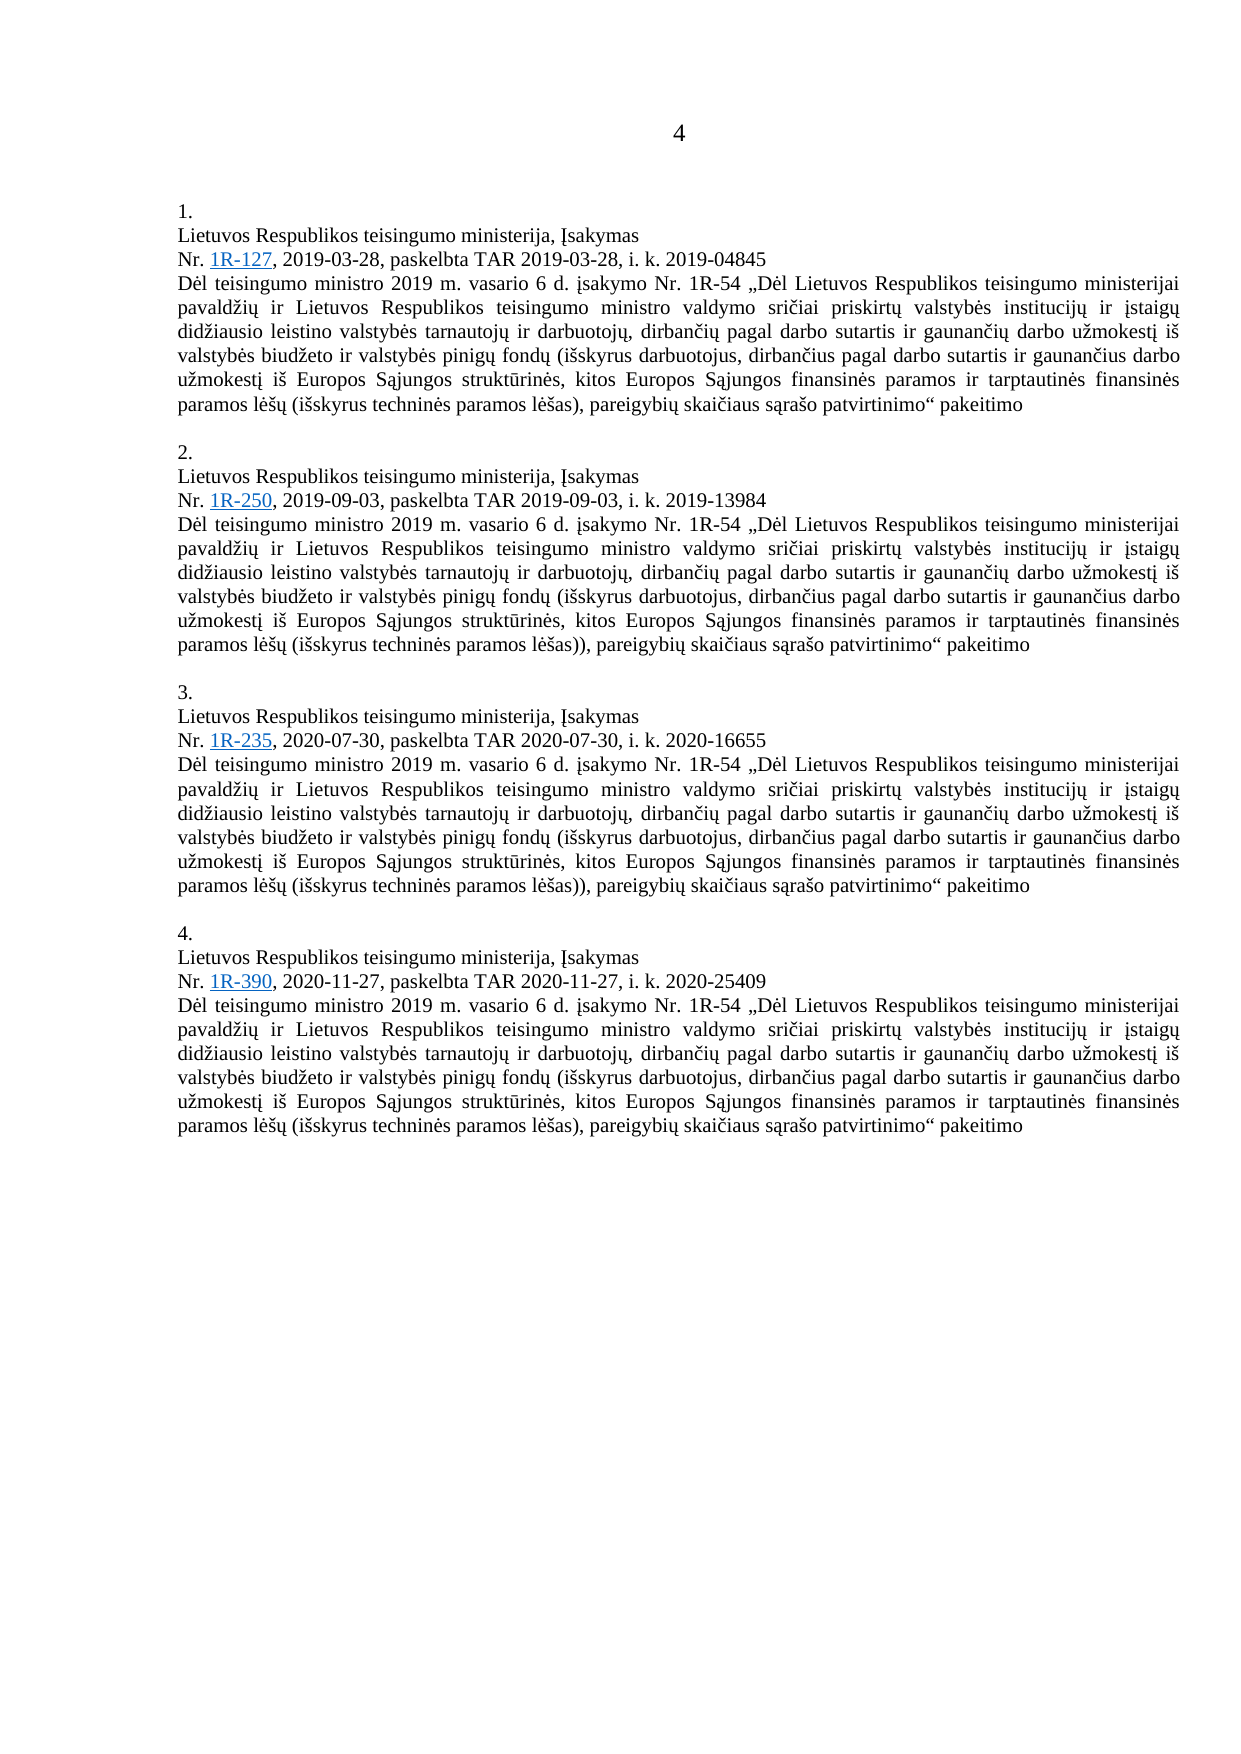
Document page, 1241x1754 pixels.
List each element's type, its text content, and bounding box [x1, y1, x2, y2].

text Dėl teisingumo ministro 2019 m. vasario 6 d. įsakymo Nr. 1R-54 „Dėl Lietuvos Respublikos teisingumo ministerijai pavaldžių ir Lietuvos Respublikos teisingumo ministro valdymo sričiai priskirtų valstybės institucijų ir įstaigų didžiausio leistino valstybės tarnautojų ir darbuotojų, dirbančių pagal darbo sutartis ir gaunančių darbo užmokestį iš valstybės biudžeto ir valstybės pinigų fondų (išskyrus darbuotojus, dirbančius pagal darbo sutartis ir gaunančius darbo užmokestį iš Europos Sąjungos struktūrinės, kitos Europos Sąjungos finansinės paramos ir tarptautinės finansinės paramos lėšų (išskyrus techninės paramos lėšas), pareigybių skaičiaus sąrašo patvirtinimo“ pakeitimo [177, 271, 1181, 416]
text Lietuvos Respublikos teisingumo ministerija, Įsakymas [177, 945, 1181, 969]
text 1. [177, 199, 1181, 223]
text Nr. 1R-235, 2020-07-30, paskelbta TAR 2020-07-30, i. k. 2020-16655 [177, 728, 1181, 752]
text Lietuvos Respublikos teisingumo ministerija, Įsakymas [177, 704, 1181, 728]
text 3. [177, 680, 1181, 704]
text Dėl teisingumo ministro 2019 m. vasario 6 d. įsakymo Nr. 1R-54 „Dėl Lietuvos Respublikos teisingumo ministerijai pavaldžių ir Lietuvos Respublikos teisingumo ministro valdymo sričiai priskirtų valstybės institucijų ir įstaigų didžiausio leistino valstybės tarnautojų ir darbuotojų, dirbančių pagal darbo sutartis ir gaunančių darbo užmokestį iš valstybės biudžeto ir valstybės pinigų fondų (išskyrus darbuotojus, dirbančius pagal darbo sutartis ir gaunančius darbo užmokestį iš Europos Sąjungos struktūrinės, kitos Europos Sąjungos finansinės paramos ir tarptautinės finansinės paramos lėšų (išskyrus techninės paramos lėšas)), pareigybių skaičiaus sąrašo patvirtinimo“ pakeitimo [177, 512, 1181, 656]
text Lietuvos Respublikos teisingumo ministerija, Įsakymas [177, 464, 1181, 488]
text Nr. 1R-250, 2019-09-03, paskelbta TAR 2019-09-03, i. k. 2019-13984 [177, 488, 1181, 512]
text 4. [177, 921, 1181, 945]
text Lietuvos Respublikos teisingumo ministerija, Įsakymas [177, 223, 1181, 247]
text Dėl teisingumo ministro 2019 m. vasario 6 d. įsakymo Nr. 1R-54 „Dėl Lietuvos Respublikos teisingumo ministerijai pavaldžių ir Lietuvos Respublikos teisingumo ministro valdymo sričiai priskirtų valstybės institucijų ir įstaigų didžiausio leistino valstybės tarnautojų ir darbuotojų, dirbančių pagal darbo sutartis ir gaunančių darbo užmokestį iš valstybės biudžeto ir valstybės pinigų fondų (išskyrus darbuotojus, dirbančius pagal darbo sutartis ir gaunančius darbo užmokestį iš Europos Sąjungos struktūrinės, kitos Europos Sąjungos finansinės paramos ir tarptautinės finansinės paramos lėšų (išskyrus techninės paramos lėšas), pareigybių skaičiaus sąrašo patvirtinimo“ pakeitimo [177, 993, 1181, 1137]
text Nr. 1R-390, 2020-11-27, paskelbta TAR 2020-11-27, i. k. 2020-25409 [177, 969, 1181, 993]
text 2. [177, 439, 1181, 464]
text Dėl teisingumo ministro 2019 m. vasario 6 d. įsakymo Nr. 1R-54 „Dėl Lietuvos Respublikos teisingumo ministerijai pavaldžių ir Lietuvos Respublikos teisingumo ministro valdymo sričiai priskirtų valstybės institucijų ir įstaigų didžiausio leistino valstybės tarnautojų ir darbuotojų, dirbančių pagal darbo sutartis ir gaunančių darbo užmokestį iš valstybės biudžeto ir valstybės pinigų fondų (išskyrus darbuotojus, dirbančius pagal darbo sutartis ir gaunančius darbo užmokestį iš Europos Sąjungos struktūrinės, kitos Europos Sąjungos finansinės paramos ir tarptautinės finansinės paramos lėšų (išskyrus techninės paramos lėšas)), pareigybių skaičiaus sąrašo patvirtinimo“ pakeitimo [177, 752, 1181, 897]
text Nr. 1R-127, 2019-03-28, paskelbta TAR 2019-03-28, i. k. 2019-04845 [177, 247, 1181, 271]
